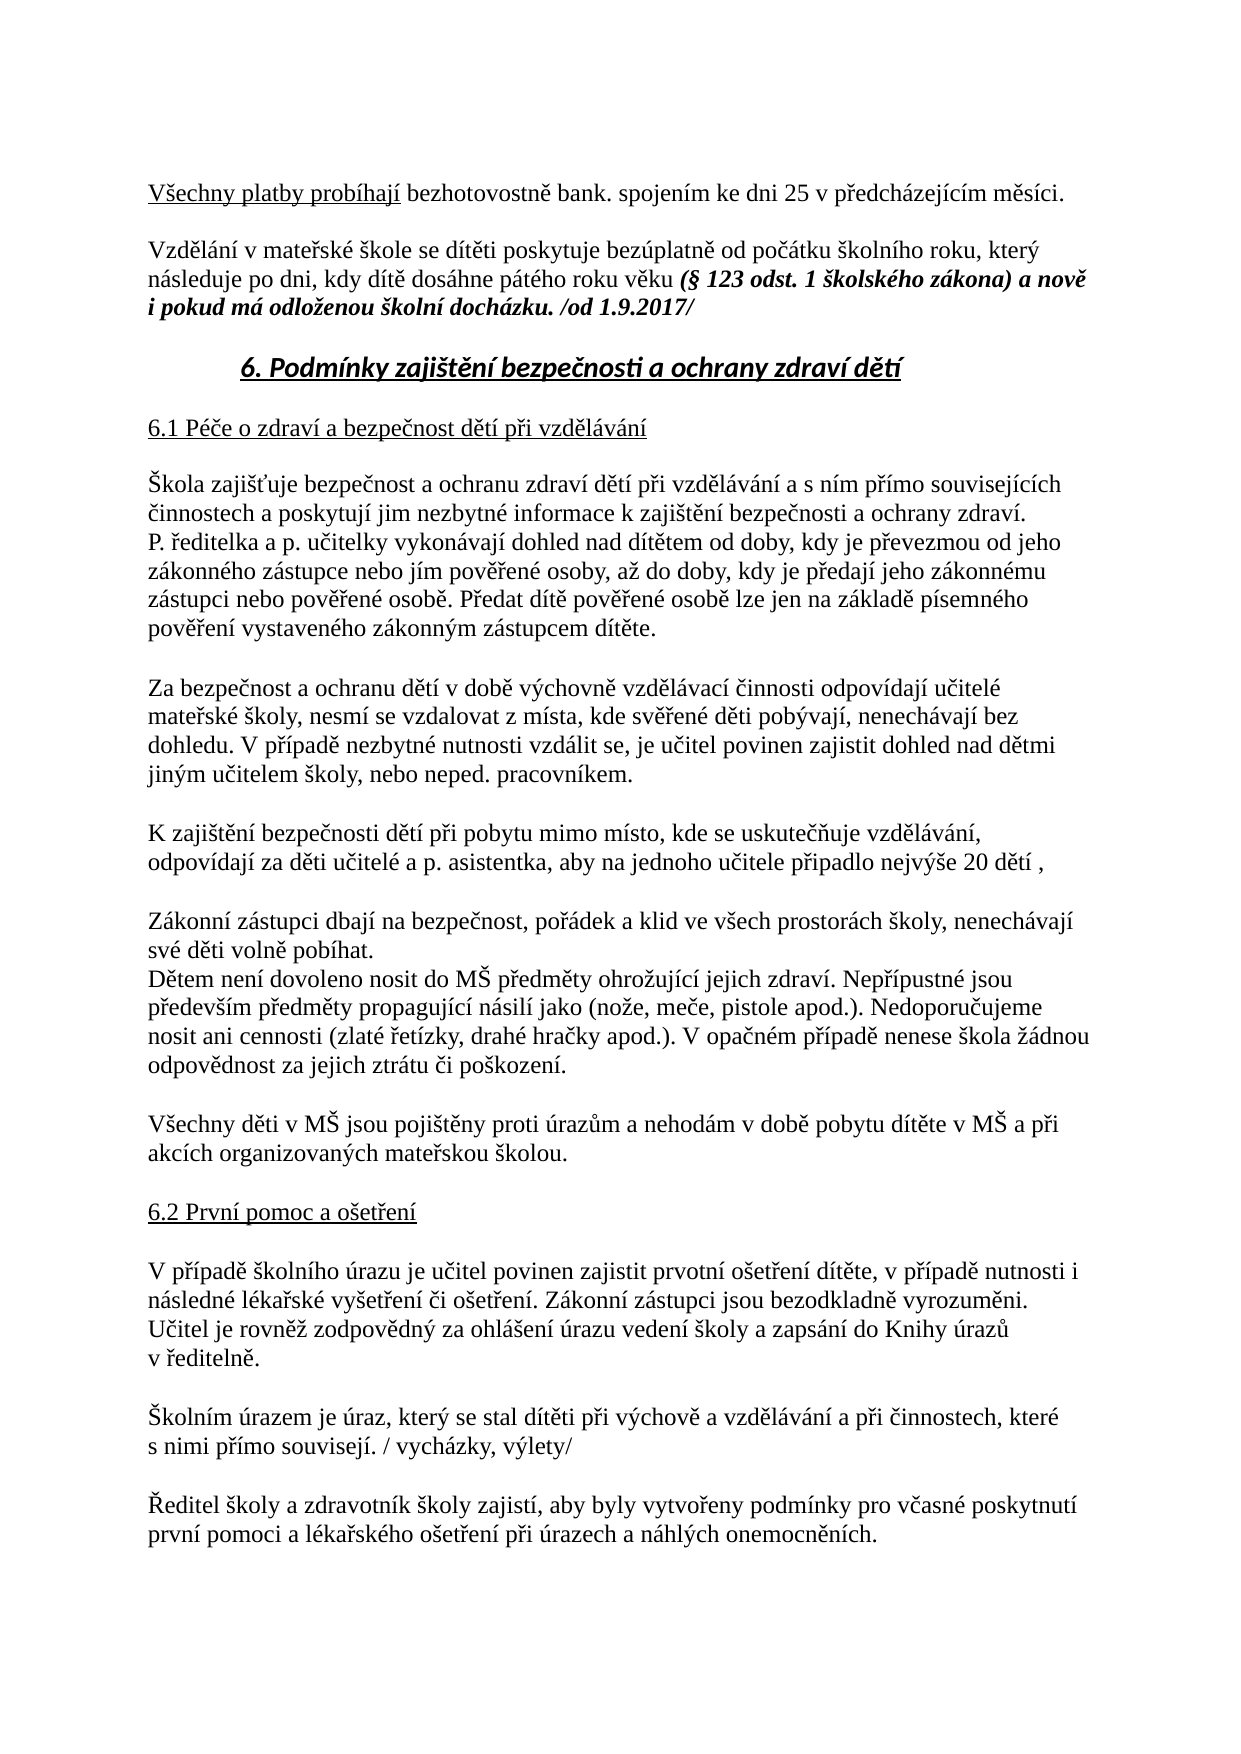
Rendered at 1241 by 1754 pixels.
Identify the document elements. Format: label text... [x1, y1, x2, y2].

text Ředitel školy a zdravotník školy zajistí, aby byly vytvořeny podmínky pro včasné poskytnutí první pomoci a lékařského ošetření při úrazech a náhlých onemocněních. [148, 1490, 1093, 1547]
text V případě školního úrazu je učitel povinen zajistit prvotní ošetření dítěte, v případě nutnosti i následné lékařské vyšetření či ošetření. Zákonní zástupci jsou bezodkladně vyrozuměni. Učitel je rovněž zodpovědný za ohlášení úrazu vedení školy a zapsání do Knihy úrazů v ředitelně. [148, 1256, 1093, 1371]
text Školním úrazem je úraz, který se stal dítěti při výchově a vzdělávání a při činnostech, které s nimi přímo souvisejí. / vycházky, výlety/ [148, 1402, 1093, 1459]
text Za bezpečnost a ochranu dětí v době výchovně vzdělávací činnosti odpovídají učitelé mateřské školy, nesmí se vzdalovat z místa, kde svěřené děti pobývají, nenechávají bez dohledu. V případě nezbytné nutnosti vzdálit se, je učitel povinen zajistit dohled nad dětmi jiným učitelem školy, nebo neped. pracovníkem. [148, 673, 1093, 788]
text Vzdělání v mateřské škole se dítěti poskytuje bezúplatně od počátku školního roku, který následuje po dni, kdy dítě dosáhne pátého roku věku (§ 123 odst. 1 školského zákona) a nově i pokud má odloženou školní docházku. /od 1.9.2017/ [148, 235, 1093, 321]
text Zákonní zástupci dbají na bezpečnost, pořádek a klid ve všech prostorách školy, nenechávají své děti volně pobíhat. [148, 906, 1093, 964]
text P. ředitelka a p. učitelky vykonávají dohled nad dítětem od doby, kdy je převezmou od jeho zákonného zástupce nebo jím pověřené osoby, až do doby, kdy je předají jeho zákonnému zástupci nebo pověřené osobě. Předat dítě pověřené osobě lze jen na základě písemného pověření vystaveného zákonným zástupcem dítěte. [148, 527, 1093, 642]
text Všechny děti v MŠ jsou pojištěny proti úrazům a nehodám v době pobytu dítěte v MŠ a při akcích organizovaných mateřskou školou. [148, 1109, 1093, 1167]
text Všechny platby probíhají bezhotovostně bank. spojením ke dni 25 v předcházejícím měsíci. [148, 178, 1093, 207]
text Dětem není dovoleno nosit do MŠ předměty ohrožující jejich zdraví. Nepřípustné jsou především předměty propagující násilí jako (nože, meče, pistole apod.). Nedoporučujeme nosit ani cennosti (zlaté řetízky, drahé hračky apod.). V opačném případě nenese škola žádnou odpovědnost za jejich ztrátu či poškození. [148, 964, 1093, 1079]
text 6. Podmínky zajištění bezpečnosti a ochrany zdraví dětí [148, 349, 1093, 385]
text K zajištění bezpečnosti dětí při pobytu mimo místo, kde se uskutečňuje vzdělávání, odpovídají za děti učitelé a p. asistentka, aby na jednoho učitele připadlo nejvýše 20 dětí , [148, 818, 1093, 876]
text 6.1 Péče o zdraví a bezpečnost dětí při vzdělávání [148, 413, 1093, 442]
text 6.2 První pomoc a ošetření [148, 1197, 1093, 1226]
text Škola zajišťuje bezpečnost a ochranu zdraví dětí při vzdělávání a s ním přímo souvisejících činnostech a poskytují jim nezbytné informace k zajištění bezpečnosti a ochrany zdraví. [148, 469, 1093, 527]
